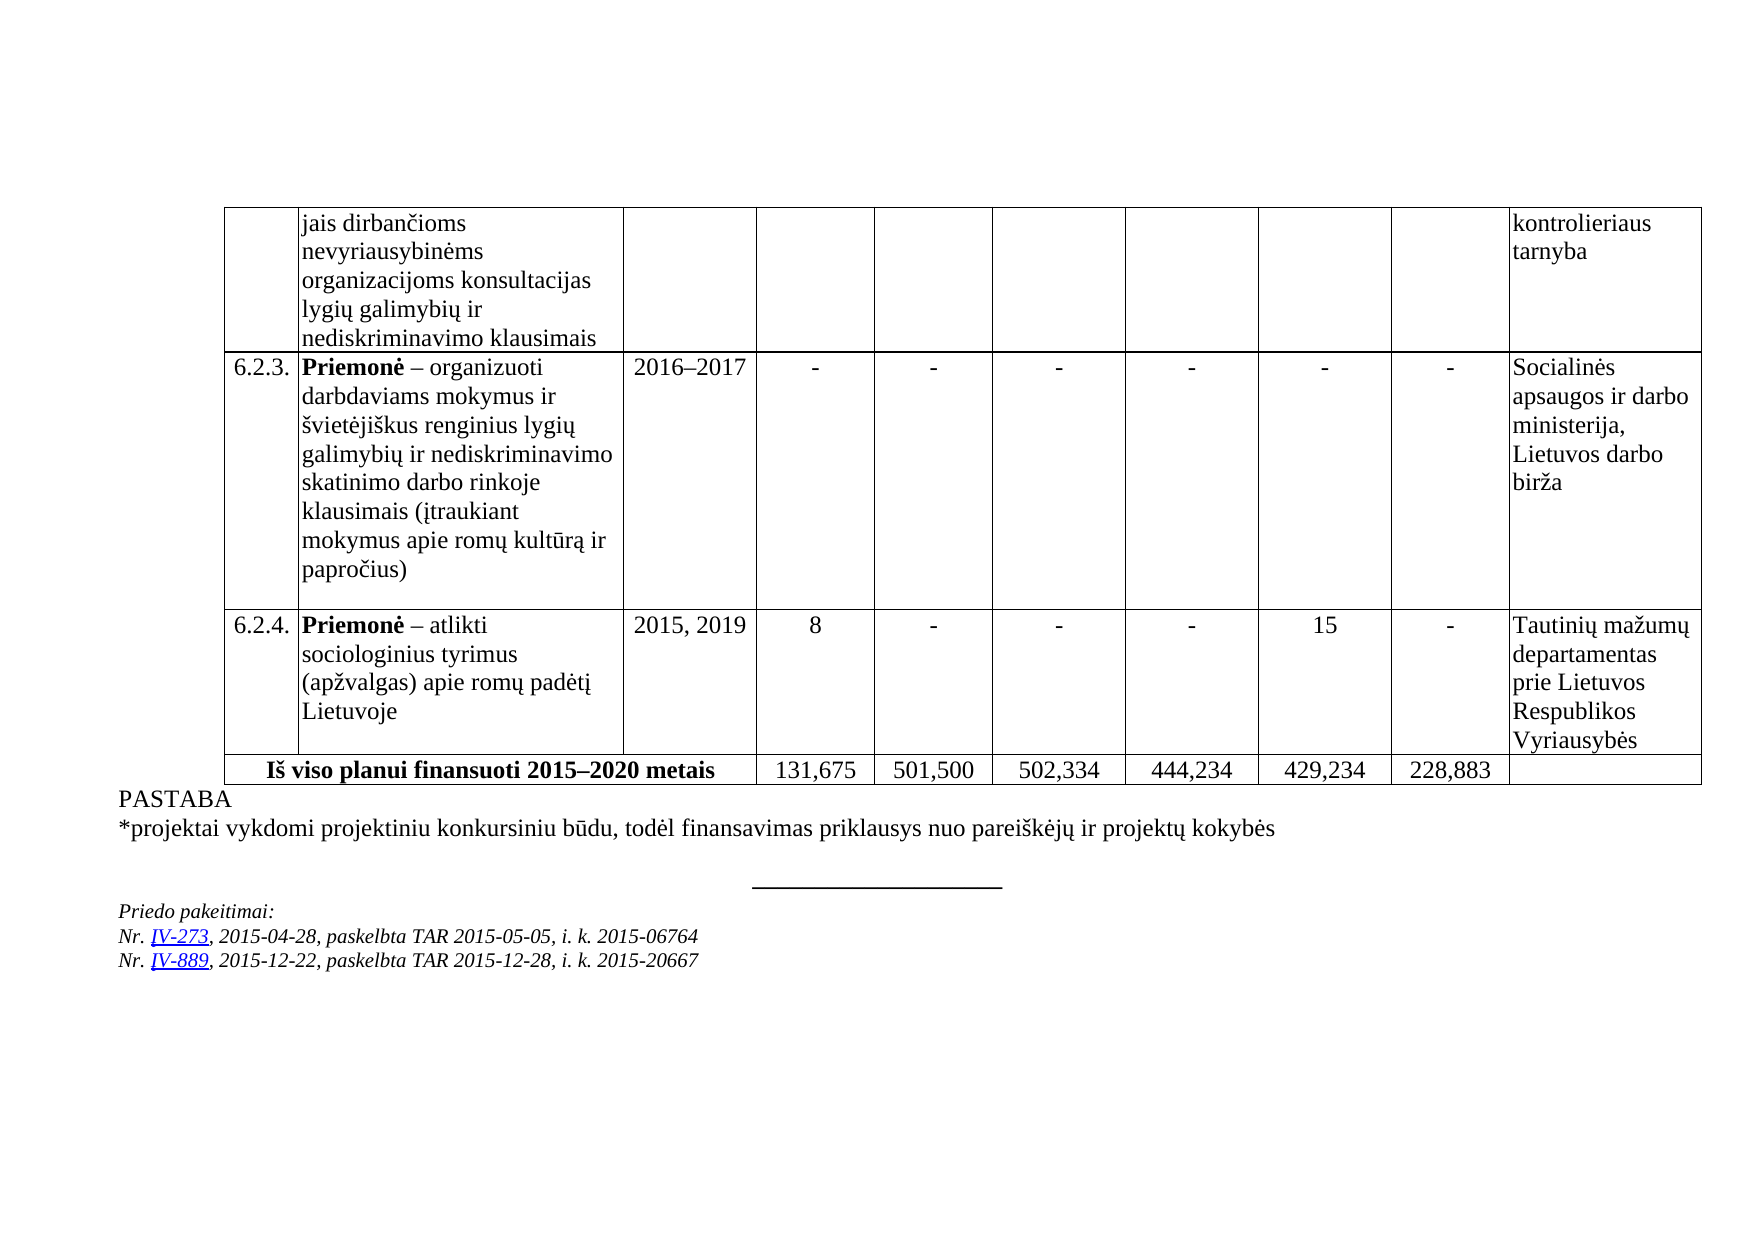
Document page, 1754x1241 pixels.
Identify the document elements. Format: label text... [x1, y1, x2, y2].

table_cell 6.2.3. [225, 353, 298, 609]
table_cell - [1392, 353, 1509, 609]
table_cell - [875, 610, 992, 754]
table_cell 2015, 2019 [624, 610, 756, 754]
table_cell - [757, 208, 874, 351]
table_cell Priemonė – atlikti sociologinius tyrimus (apžvalgas) apie romų padėtį Lietuvoje [299, 610, 623, 754]
table_cell 8 [757, 610, 874, 754]
table_cell - [1259, 208, 1391, 351]
table_cell - [1126, 610, 1258, 754]
table_cell 228,883 [1392, 755, 1509, 783]
table_cell - [875, 353, 992, 609]
table_cell Iš viso planui finansuoti 2015–2020 metais [225, 755, 756, 783]
text Nr. ĮV-889, 2015-12-22, paskelbta TAR 2015-12-28, i. k. 2015-20667 [118, 948, 1636, 972]
table_cell Socialinės apsaugos ir darbo ministerija, Lietuvos darbo birža [1510, 353, 1701, 609]
table_cell - [993, 610, 1125, 754]
table_cell jais dirbančioms nevyriausybinėms organizacijoms konsultacijas lygių galimybių ir nediskriminavimo klausimais [299, 208, 623, 351]
table_cell - [875, 208, 992, 351]
table_cell - [1126, 353, 1258, 609]
table_cell - [1392, 208, 1509, 351]
table_cell 6.2.4. [225, 610, 298, 754]
table_cell 15 [1259, 610, 1391, 754]
text PASTABA [118, 784, 1636, 813]
table_cell - [993, 208, 1125, 351]
table_cell 2016–2017 [624, 353, 756, 609]
table_cell kontrolieriaus tarnyba [1510, 208, 1701, 351]
table_cell - [993, 353, 1125, 609]
text Nr. ĮV-273, 2015-04-28, paskelbta TAR 2015-05-05, i. k. 2015-06764 [118, 923, 1636, 948]
table_cell 131,675 [757, 755, 874, 783]
table_cell - [1392, 610, 1509, 754]
table_cell 429,234 [1259, 755, 1391, 783]
table_cell Tautinių mažumų departamentas prie Lietuvos Respublikos Vyriausybės [1510, 610, 1701, 754]
table_cell [624, 208, 756, 351]
text Priedo pakeitimai: [118, 899, 1636, 923]
text –––––––––––––––––––– [118, 871, 1636, 899]
table_cell Priemonė – organizuoti darbdaviams mokymus ir švietėjiškus renginius lygių galimybių ir nediskriminavimo skatinimo darbo rinkoje klausimais (įtraukiant mokymus apie romų kultūrą ir papročius) [299, 353, 623, 609]
table_cell 502,334 [993, 755, 1125, 783]
table_cell 501,500 [875, 755, 992, 783]
table_cell - [1126, 208, 1258, 351]
table_cell [225, 208, 298, 351]
table_cell - [757, 353, 874, 609]
text *projektai vykdomi projektiniu konkursiniu būdu, todėl finansavimas priklausys nuo pareiškėjų ir projektų kokybės [118, 813, 1636, 842]
table_cell - [1259, 353, 1391, 609]
table_cell [1510, 755, 1701, 783]
table_cell 444,234 [1126, 755, 1258, 783]
